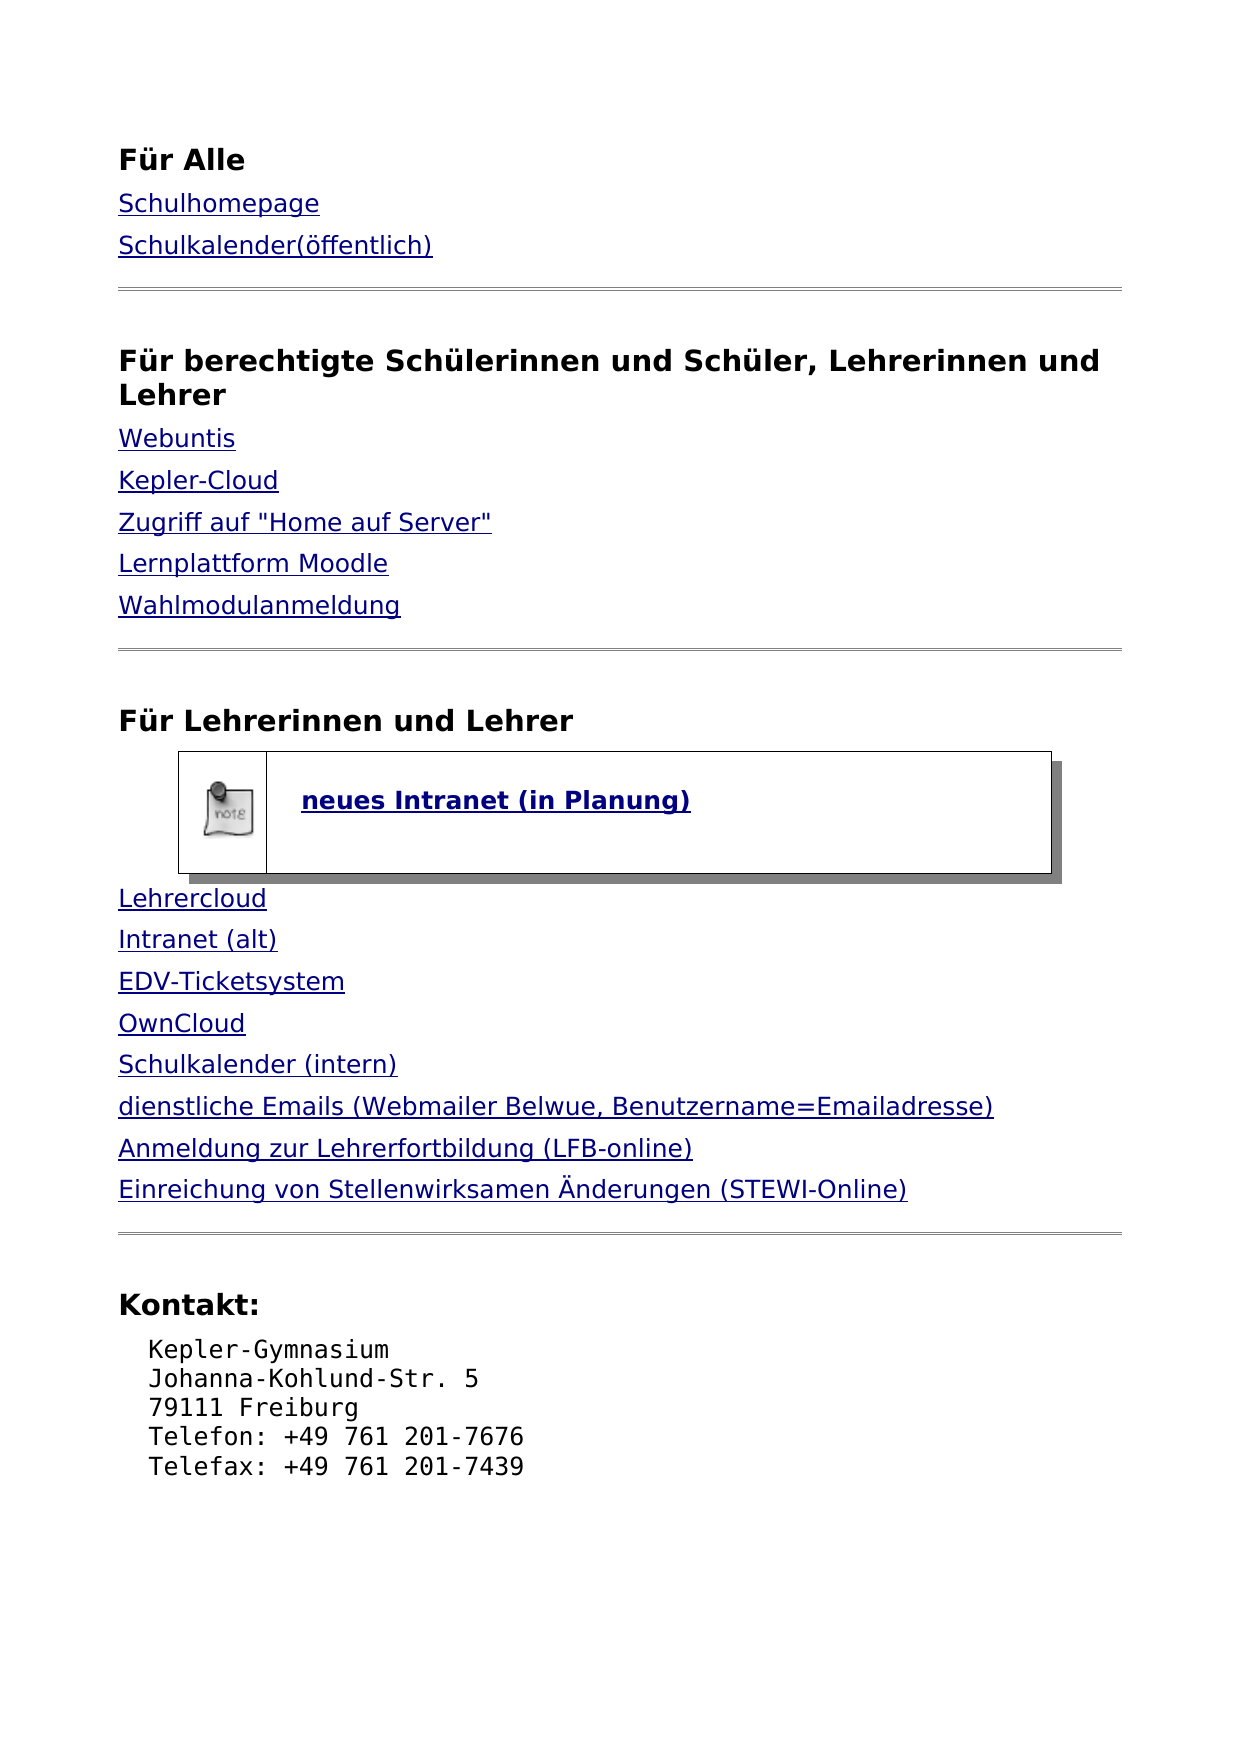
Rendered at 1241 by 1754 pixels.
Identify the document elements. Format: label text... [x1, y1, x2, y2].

text Kepler-Cloud [118, 466, 1122, 496]
text Lernplattform Moodle [118, 550, 1122, 579]
text dienstliche Emails (Webmailer Belwue, Benutzername=Emailadresse) [118, 1092, 1122, 1121]
text Zugriff auf "Home auf Server" [118, 508, 1122, 537]
text Schulkalender (intern) [118, 1051, 1122, 1080]
subtitle Für Alle [118, 143, 1122, 177]
table_header neues Intranet (in Planung) [267, 752, 1051, 873]
text Intranet (alt) [118, 926, 1122, 955]
text Schulhomepage [118, 189, 1122, 219]
text Lehrercloud [118, 884, 1122, 913]
table_header [179, 752, 266, 873]
text Einreichung von Stellenwirksamen Änderungen (STEWI-Online) [118, 1176, 1122, 1205]
text Webuntis [118, 425, 1122, 454]
text Kepler-Gymnasium Johanna-Kohlund-Str. 5 79111 Freiburg Telefon: +49 761 201-7676 Telefax: +49 761 201-7439 [118, 1335, 1122, 1481]
subtitle Für berechtigte Schülerinnen und Schüler, Lehrerinnen und Lehrer [118, 344, 1122, 412]
text EDV-Ticketsystem [118, 967, 1122, 996]
subtitle Für Lehrerinnen und Lehrer [118, 704, 1122, 738]
text Anmeldung zur Lehrerfortbildung (LFB-online) [118, 1134, 1122, 1163]
text Schulkalender(öffentlich) [118, 231, 1122, 260]
picture [190, 774, 266, 850]
subtitle Kontakt: [118, 1289, 1122, 1323]
text Wahlmodulanmeldung [118, 591, 1122, 621]
text OwnCloud [118, 1009, 1122, 1038]
